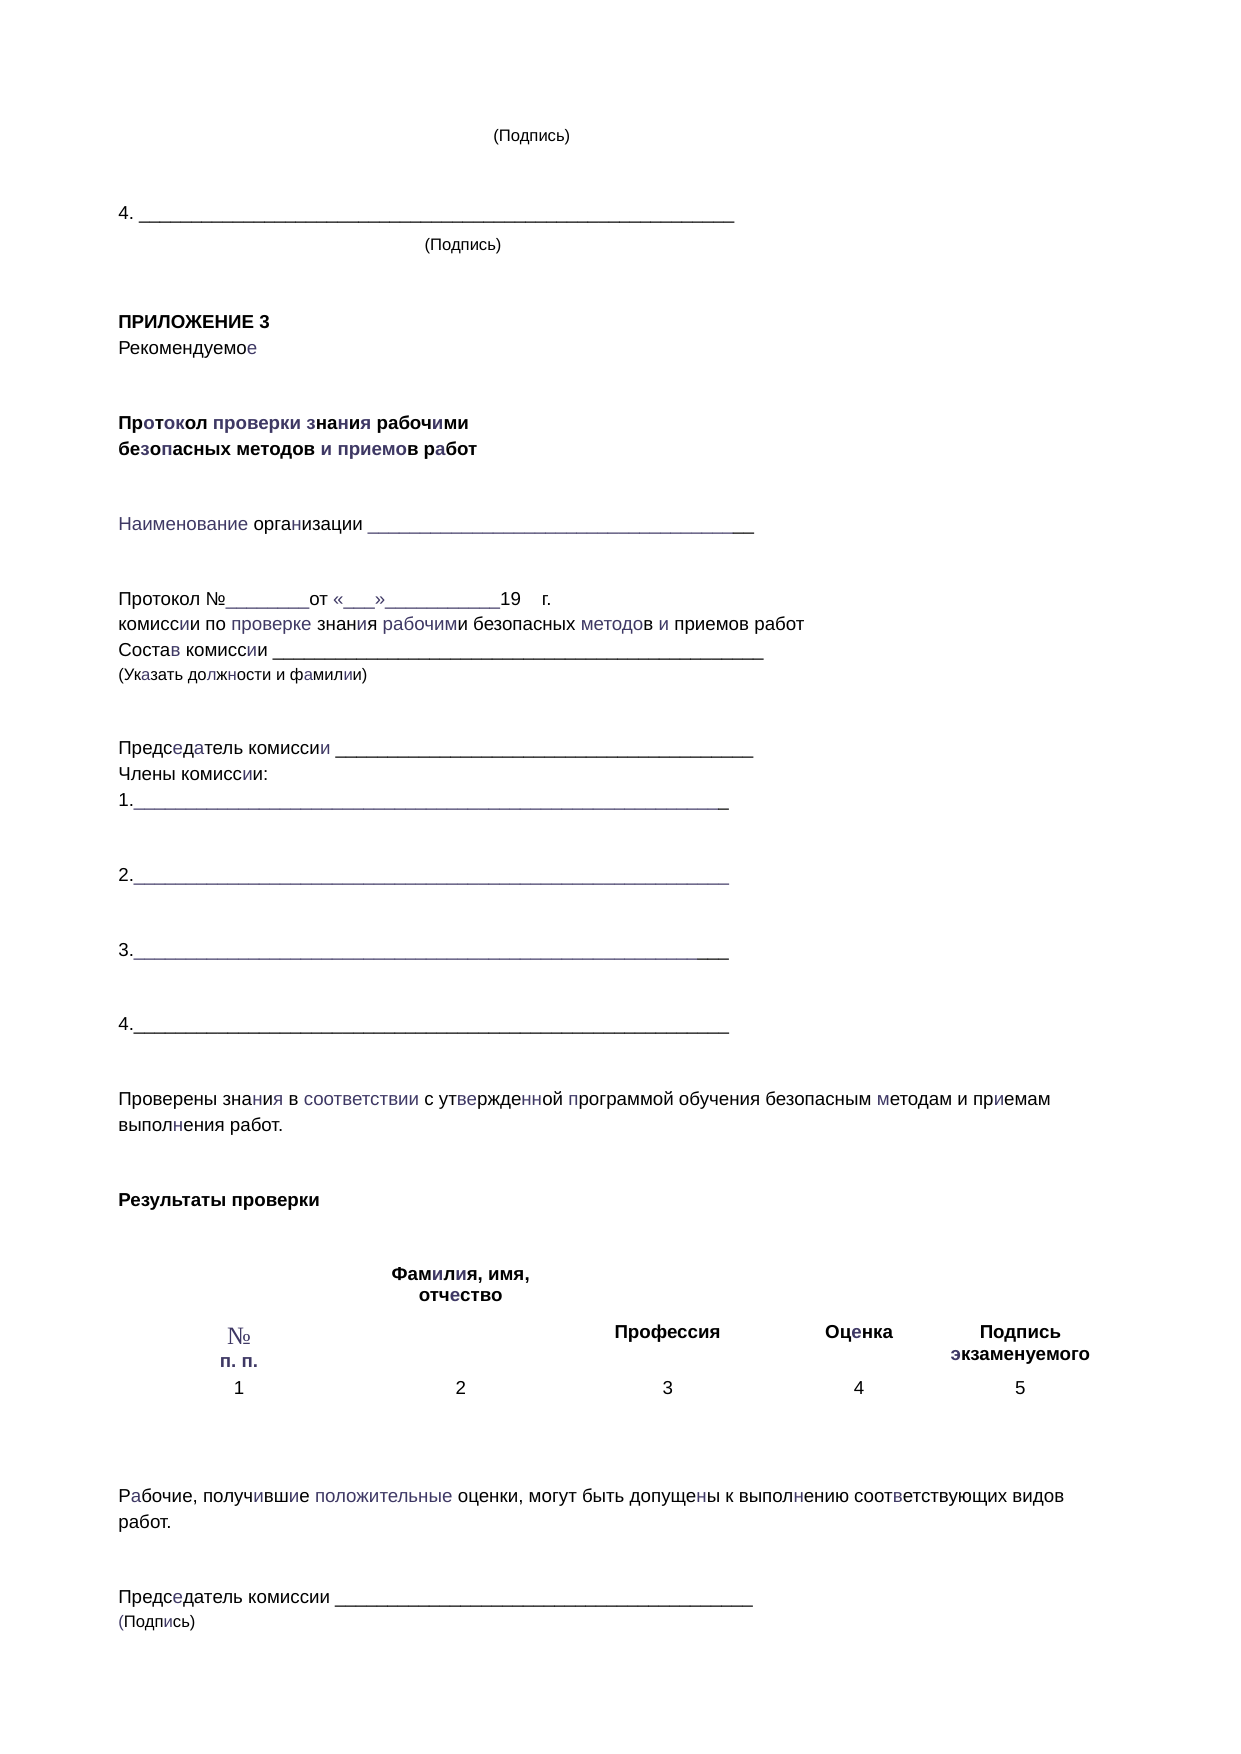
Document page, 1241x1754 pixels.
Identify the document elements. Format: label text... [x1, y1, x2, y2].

table_header [562, 1249, 773, 1260]
table_cell 3 [562, 1374, 773, 1402]
text Председатель комиссии ________________________________________ [118, 1586, 1122, 1607]
text 1._________________________________________________________ [118, 788, 1122, 810]
text 2._________________________________________________________ [118, 863, 1122, 885]
table_header [118, 1249, 359, 1260]
text ПРИЛОЖЕНИЕ 3 [118, 311, 1122, 333]
text Проверены знания в соответствии с утвержденной программой обучения безопасным методам и приемам выполнения работ. [118, 1088, 1122, 1136]
table_cell 1 [118, 1374, 359, 1402]
text Протокол №________от «___»___________19 г. [118, 587, 1122, 609]
text 4. _________________________________________________________ [118, 202, 1122, 223]
text (Указать должности и фамилии) [118, 665, 1122, 684]
text безопасных методов и приемов работ [118, 438, 1122, 459]
text Результаты проверки [118, 1189, 1122, 1210]
text 3._________________________________________________________ [118, 938, 1122, 960]
table_cell [118, 1402, 359, 1436]
table_cell [945, 1402, 1096, 1436]
text Председатель комиссии ________________________________________ [118, 737, 1122, 758]
text Состав комиссии _______________________________________________ [118, 639, 1122, 661]
table_header [945, 1249, 1096, 1260]
table_cell Фамилия, имя, отчество [359, 1260, 562, 1374]
table_cell Оценка [773, 1260, 945, 1374]
table_cell 5 [945, 1374, 1096, 1402]
table_cell [773, 1402, 945, 1436]
text 4._________________________________________________________ [118, 1013, 1122, 1035]
text комиссии по проверке знания рабочими безопасных методов и приемов работ [118, 613, 1122, 635]
table_cell [1096, 1374, 1112, 1402]
table_cell № п. п. [118, 1260, 359, 1374]
text (Подпись) [118, 1612, 1122, 1631]
table_header [773, 1249, 945, 1260]
table_cell 2 [359, 1374, 562, 1402]
text Протокол проверки знания рабочими [118, 412, 1122, 433]
table_cell [359, 1402, 562, 1436]
text Рекомендуемое [118, 337, 1122, 358]
text (Подпись) [118, 118, 1122, 147]
text Рабочие, получившие положительные оценки, могут быть допущены к выполнению соответствующих видов работ. [118, 1485, 1122, 1533]
table_cell [1096, 1402, 1112, 1436]
table_header [1096, 1249, 1112, 1260]
table_cell [1096, 1260, 1112, 1374]
table_cell Подпись экзаменуемого [945, 1260, 1096, 1374]
text Члены комиссии: [118, 763, 1122, 784]
text (Подпись) [118, 227, 1122, 256]
table_cell [562, 1402, 773, 1436]
table_cell Профессия [562, 1260, 773, 1374]
text Наименование организации _____________________________________ [118, 512, 1122, 534]
table_header [359, 1249, 562, 1260]
table_cell 4 [773, 1374, 945, 1402]
